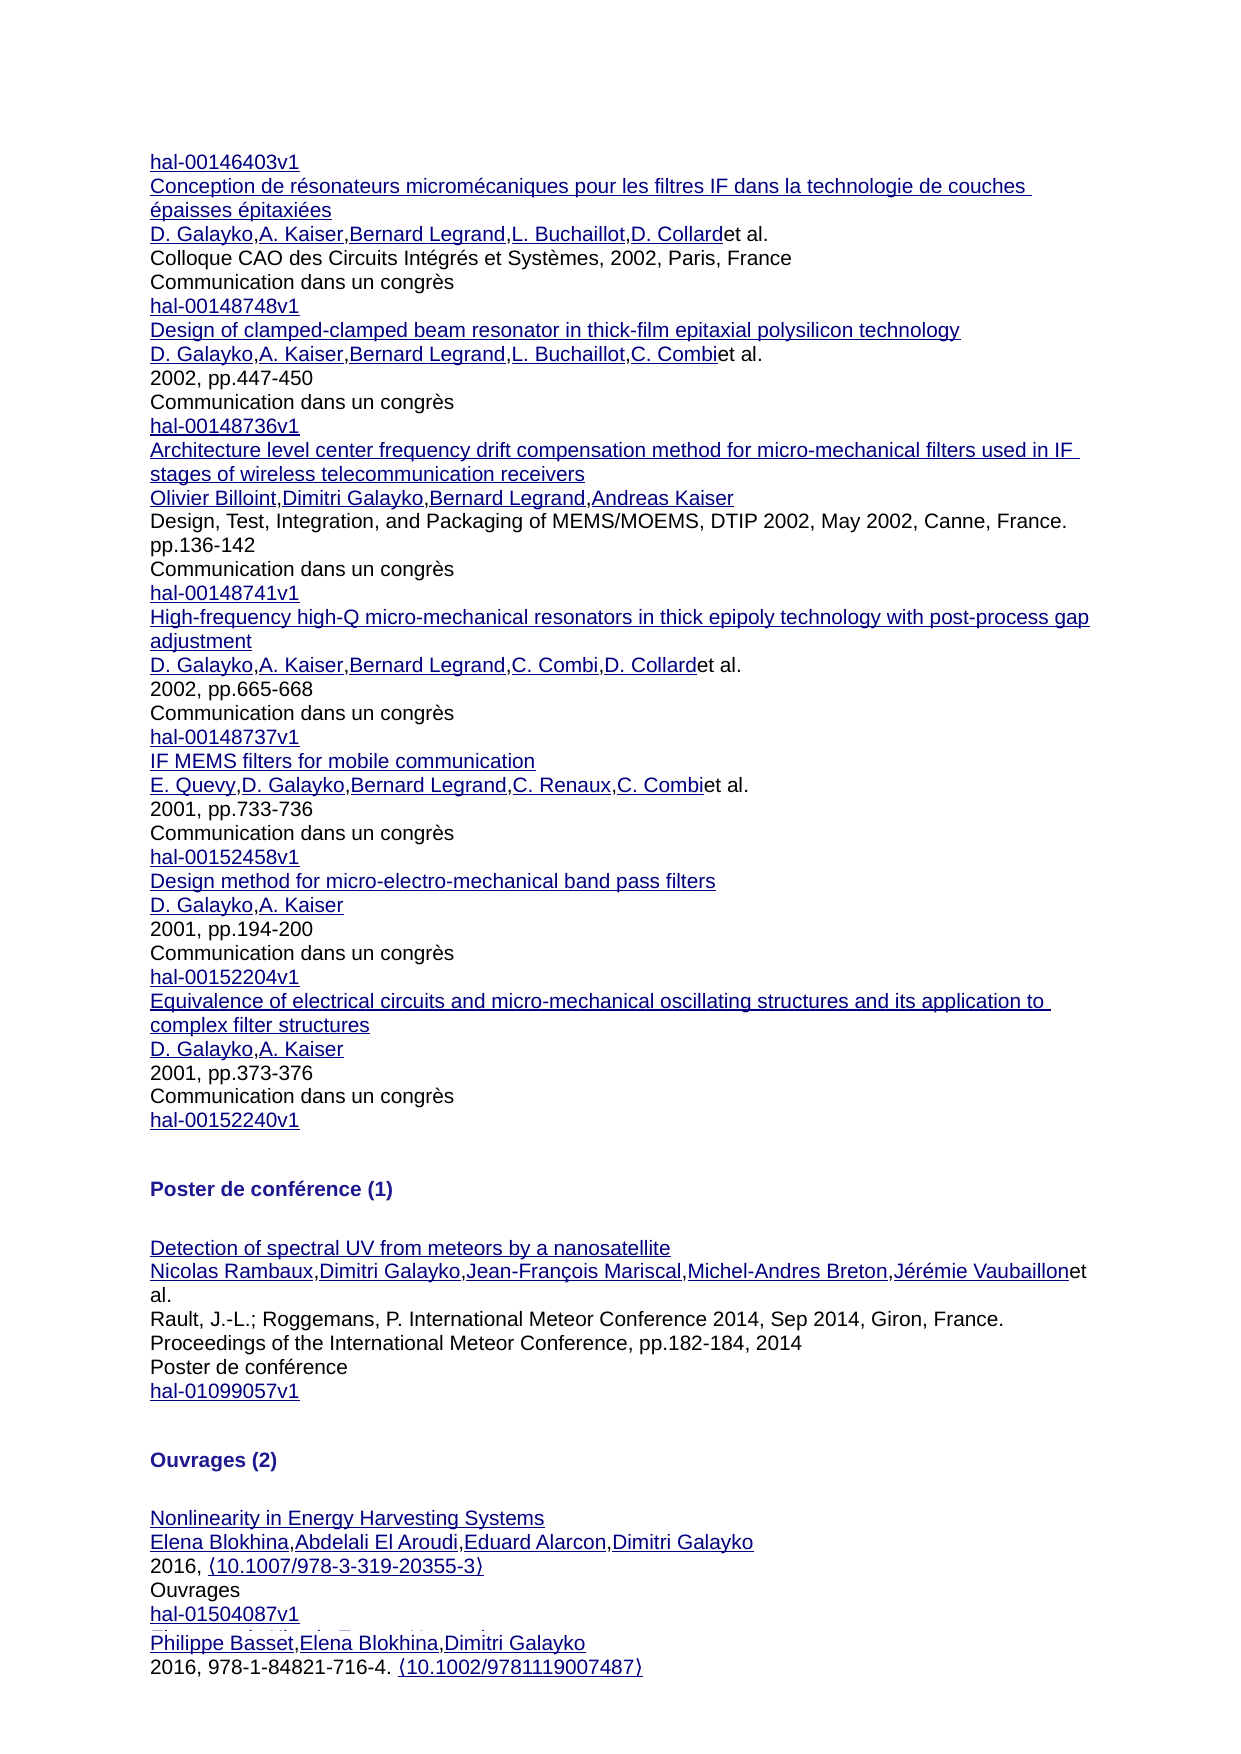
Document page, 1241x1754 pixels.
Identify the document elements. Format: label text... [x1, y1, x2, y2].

table_header Detection of spectral UV from meteors by a nanosatellite Nicolas Rambaux,Dimitri Galayko,Jean-François Mariscal,Michel-Andres Breton,Jérémie Vaubaillonet al. Rault, J.-L.; Roggemans, P. International Meteor Conference 2014, Sep 2014, Giron, France. Proceedings of the International Meteor Conference, pp.182-184, 2014 Poster de conférence hal-01099057v1 [150, 1235, 1090, 1403]
table_cell Architecture level center frequency drift compensation method for micro-mechanical filters used in IF stages of wireless telecommunication receivers Olivier Billoint,Dimitri Galayko,Bernard Legrand,Andreas Kaiser Design, Test, Integration, and Packaging of MEMS/MOEMS, DTIP 2002, May 2002, Canne, France. pp.136-142 Communication dans un congrès hal-00148741v1 [150, 438, 1090, 605]
table_header Nonlinearity in Energy Harvesting Systems Elena Blokhina,Abdelali El Aroudi,Eduard Alarcon,Dimitri Galayko 2016, ⟨10.1007/978-3-319-20355-3⟩ Ouvrages hal-01504087v1 [150, 1506, 1090, 1626]
table_cell Equivalence of electrical circuits and micro-mechanical oscillating structures and its application to complex filter structures D. Galayko,A. Kaiser 2001, pp.373-376 Communication dans un congrès hal-00152240v1 [150, 989, 1090, 1132]
table_cell Electrostatic Kinetic Energy Harvesting Philippe Basset,Elena Blokhina,Dimitri Galayko 2016, 978-1-84821-716-4. ⟨10.1002/9781119007487⟩ Ouvrages hal-01504088v1 [150, 1626, 1090, 1679]
subtitle Ouvrages (2) [150, 1448, 1090, 1472]
table_cell Conception de résonateurs micromécaniques pour les filtres IF dans la technologie de couches épaisses épitaxiées D. Galayko,A. Kaiser,Bernard Legrand,L. Buchaillot,D. Collardet al. Colloque CAO des Circuits Intégrés et Systèmes, 2002, Paris, France Communication dans un congrès hal-00148748v1 [150, 174, 1090, 318]
table_cell adjustment D. Galayko,A. Kaiser,Bernard Legrand,C. Combi,D. Collardet al. 2002, pp.665-668 Communication dans un congrès hal-00148737v1 [150, 627, 1090, 749]
table_cell High-frequency high-Q micro-mechanical resonators in thick epipoly technology with post-process gap [150, 605, 1090, 626]
table_cell IF MEMS filters for mobile communication E. Quevy,D. Galayko,Bernard Legrand,C. Renaux,C. Combiet al. 2001, pp.733-736 Communication dans un congrès hal-00152458v1 [150, 749, 1090, 869]
table_cell hal-00146403v1 [150, 150, 1090, 174]
table_cell Design method for micro-electro-mechanical band pass filters D. Galayko,A. Kaiser 2001, pp.194-200 Communication dans un congrès hal-00152204v1 [150, 869, 1090, 988]
table_cell Design of clamped-clamped beam resonator in thick-film epitaxial polysilicon technology D. Galayko,A. Kaiser,Bernard Legrand,L. Buchaillot,C. Combiet al. 2002, pp.447-450 Communication dans un congrès hal-00148736v1 [150, 318, 1090, 437]
subtitle Poster de conférence (1) [150, 1177, 1090, 1201]
